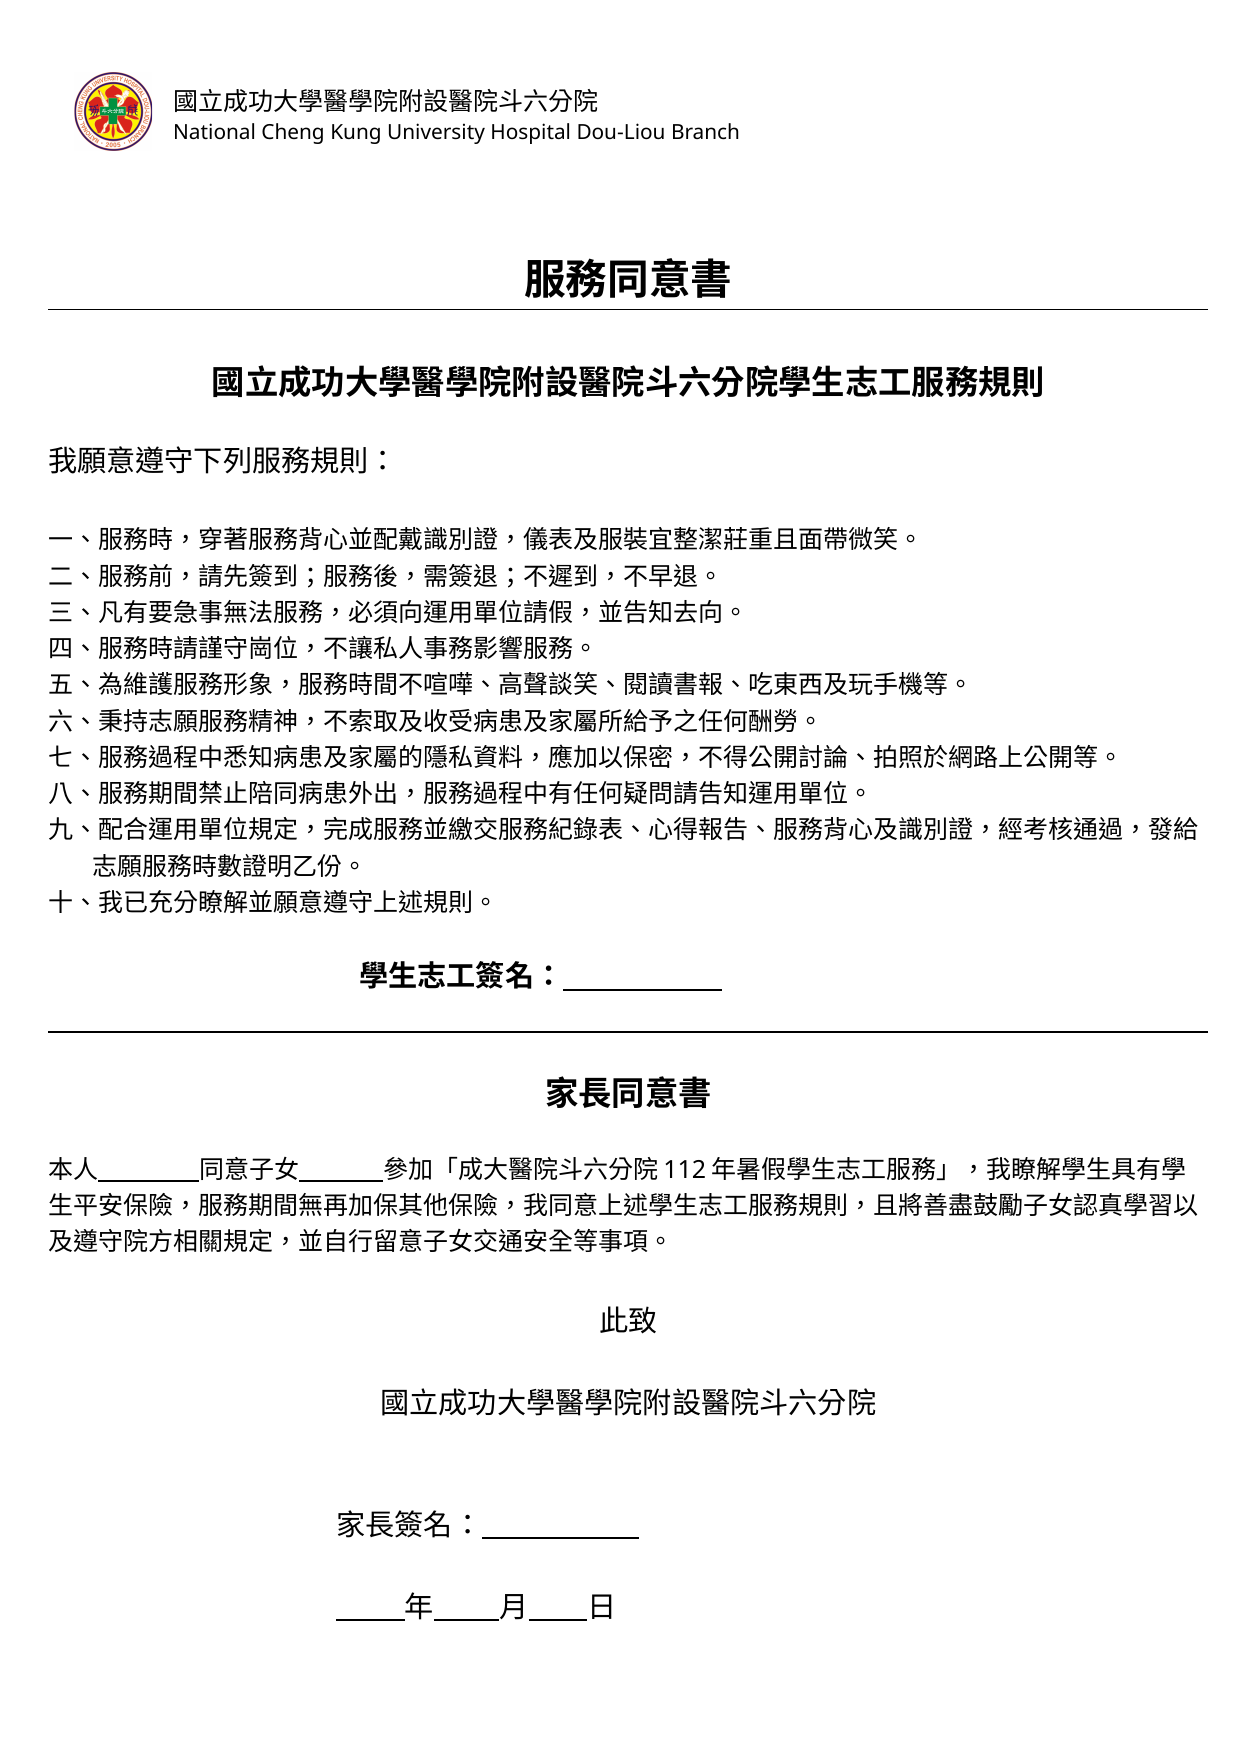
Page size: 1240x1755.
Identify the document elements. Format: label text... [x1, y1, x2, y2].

text 年 月 日 [48, 1583, 1208, 1626]
text 服務同意書 [48, 246, 1208, 309]
text 十、我已充分瞭解並願意遵守上述規則。 [48, 882, 1208, 918]
text 九、配合運用單位規定，完成服務並繳交服務紀錄表、心得報告、服務背心及識別證，經考核通過，發給志願服務時數證明乙份。 [48, 810, 1208, 882]
text 八、服務期間禁止陪同病患外出，服務過程中有任何疑問請告知運用單位。 [48, 773, 1208, 810]
text 國立成功大學醫學院附設醫院斗六分院 [48, 1379, 1208, 1422]
text 家長同意書 [48, 1067, 1208, 1115]
text 國立成功大學醫學院附設醫院斗六分院學生志工服務規則 [48, 356, 1208, 404]
text 五、為維護服務形象，服務時間不喧嘩、高聲談笑、閱讀書報、吃東西及玩手機等。 [48, 665, 1208, 701]
text 本人 同意子女 參加「成大醫院斗六分院112年暑假學生志工服務」，我瞭解學生具有學生平安保險，服務期間無再加保其他保險，我同意上述學生志工服務規則，且將善盡鼓勵子女認真學習以及遵守院方相關規定，並自行留意子女交通安全等事項。 [48, 1149, 1208, 1258]
text 一、服務時，穿著服務背心並配戴識別證，儀表及服裝宜整潔莊重且面帶微笑。 [48, 520, 1208, 556]
text 家長簽名： [48, 1501, 1208, 1543]
text 學生志工簽名： [48, 953, 1208, 995]
text 二、服務前，請先簽到；服務後，需簽退；不遲到，不早退。 [48, 556, 1208, 592]
text 此致 [48, 1297, 1208, 1340]
text 四、服務時請謹守崗位，不讓私人事務影響服務。 [48, 628, 1208, 665]
text 七、服務過程中悉知病患及家屬的隱私資料，應加以保密，不得公開討論、拍照於網路上公開等。 [48, 737, 1208, 773]
text 六、秉持志願服務精神，不索取及收受病患及家屬所給予之任何酬勞。 [48, 701, 1208, 737]
text 我願意遵守下列服務規則： [48, 438, 1208, 480]
text 三、凡有要急事無法服務，必須向運用單位請假，並告知去向。 [48, 592, 1208, 628]
